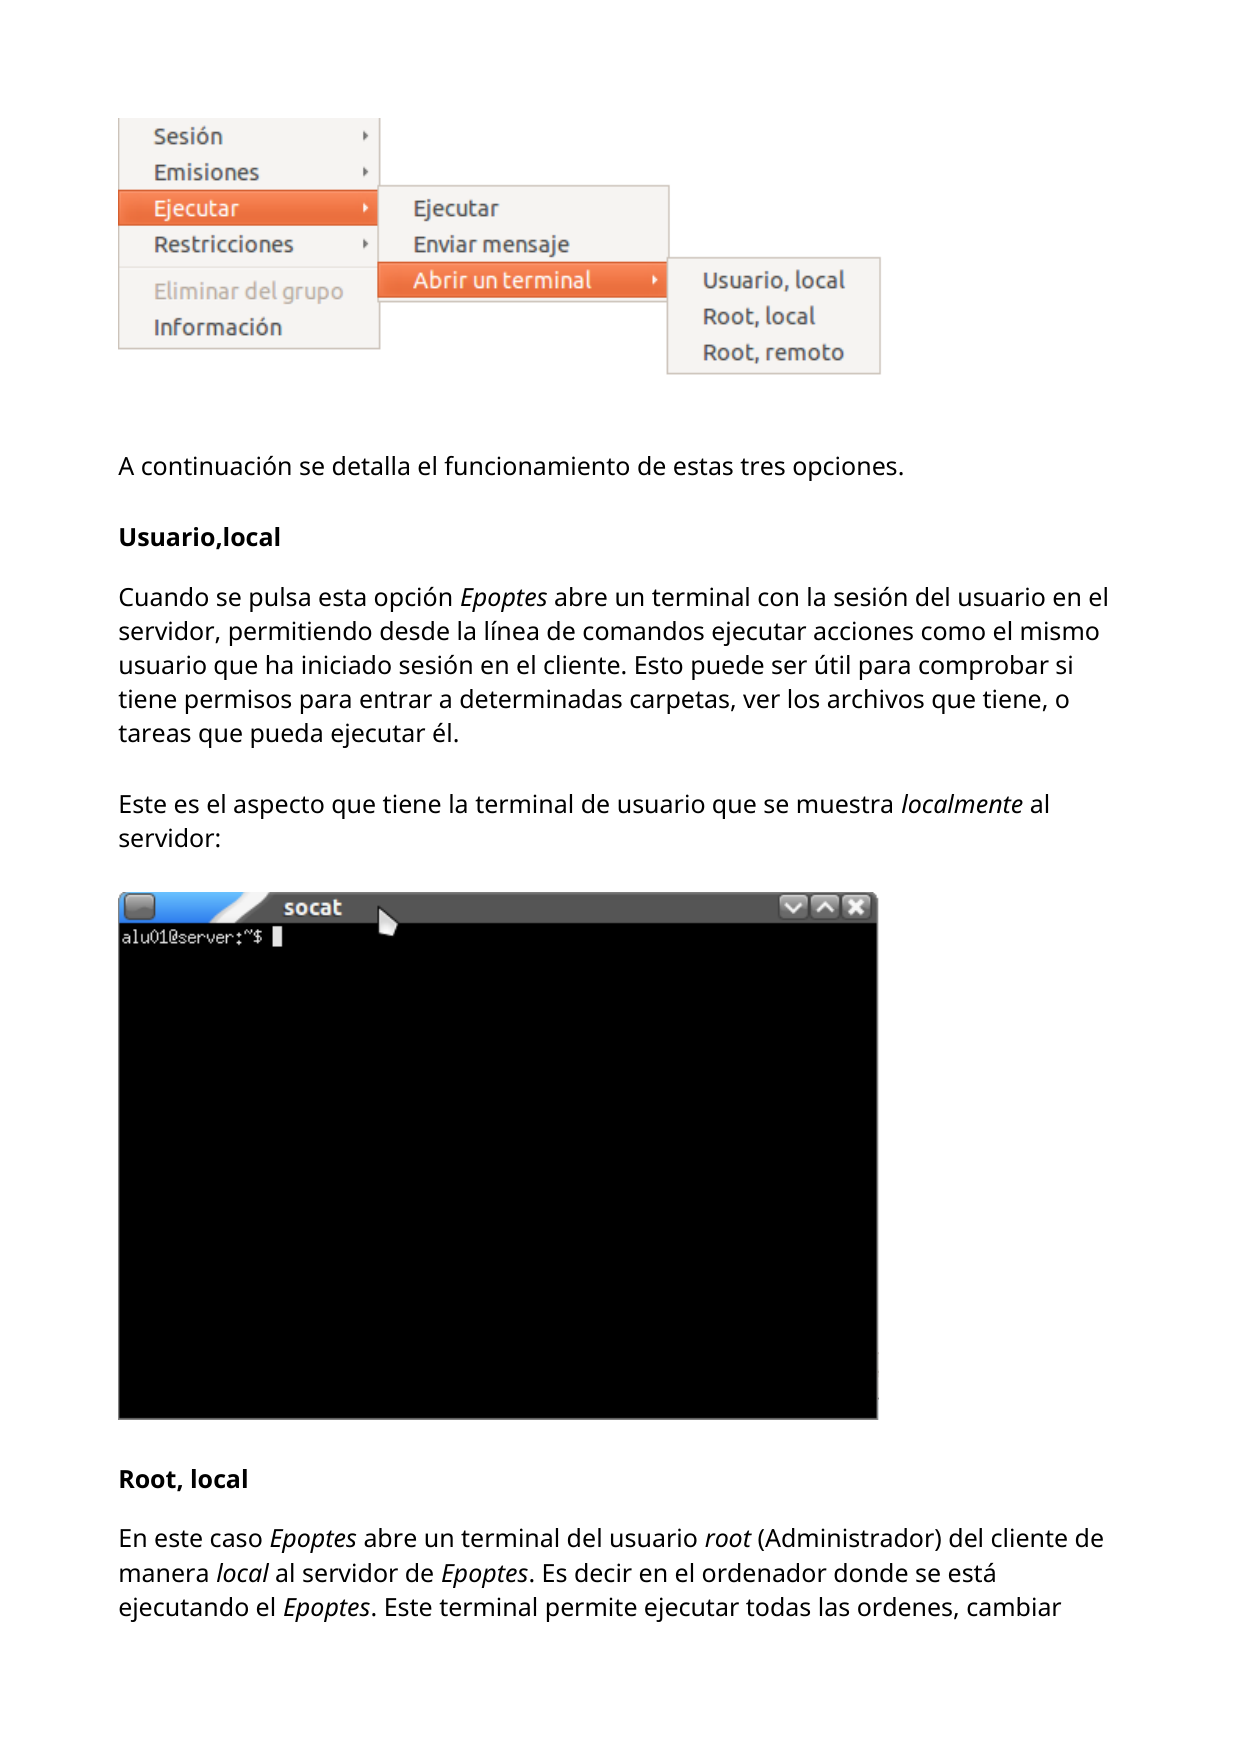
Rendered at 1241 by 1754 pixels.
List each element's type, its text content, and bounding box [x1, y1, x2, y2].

text En este caso Epoptes abre un terminal del usuario root (Administrador) del cliente de manera local al servidor de Epoptes. Es decir en el ordenador donde se está ejecutando el Epoptes. Este terminal permite ejecutar todas las ordenes, cambiar [118, 1521, 1122, 1623]
text Cuando se pulsa esta opción Epoptes abre un terminal con la sesión del usuario en el servidor, permitiendo desde la línea de comandos ejecutar acciones como el mismo usuario que ha iniciado sesión en el cliente. Esto puede ser útil para comprobar si tiene permisos para entrar a determinadas carpetas, ver los archivos que tiene, o tareas que pueda ejecutar él. [118, 579, 1122, 749]
text A continuación se detalla el funcionamiento de estas tres opciones. [118, 448, 1122, 483]
text Este es el aspecto que tiene la terminal de usuario que se muestra localmente al servidor: [118, 787, 1122, 855]
text Root, local [118, 1462, 1122, 1496]
text Usuario,local [118, 520, 1122, 554]
